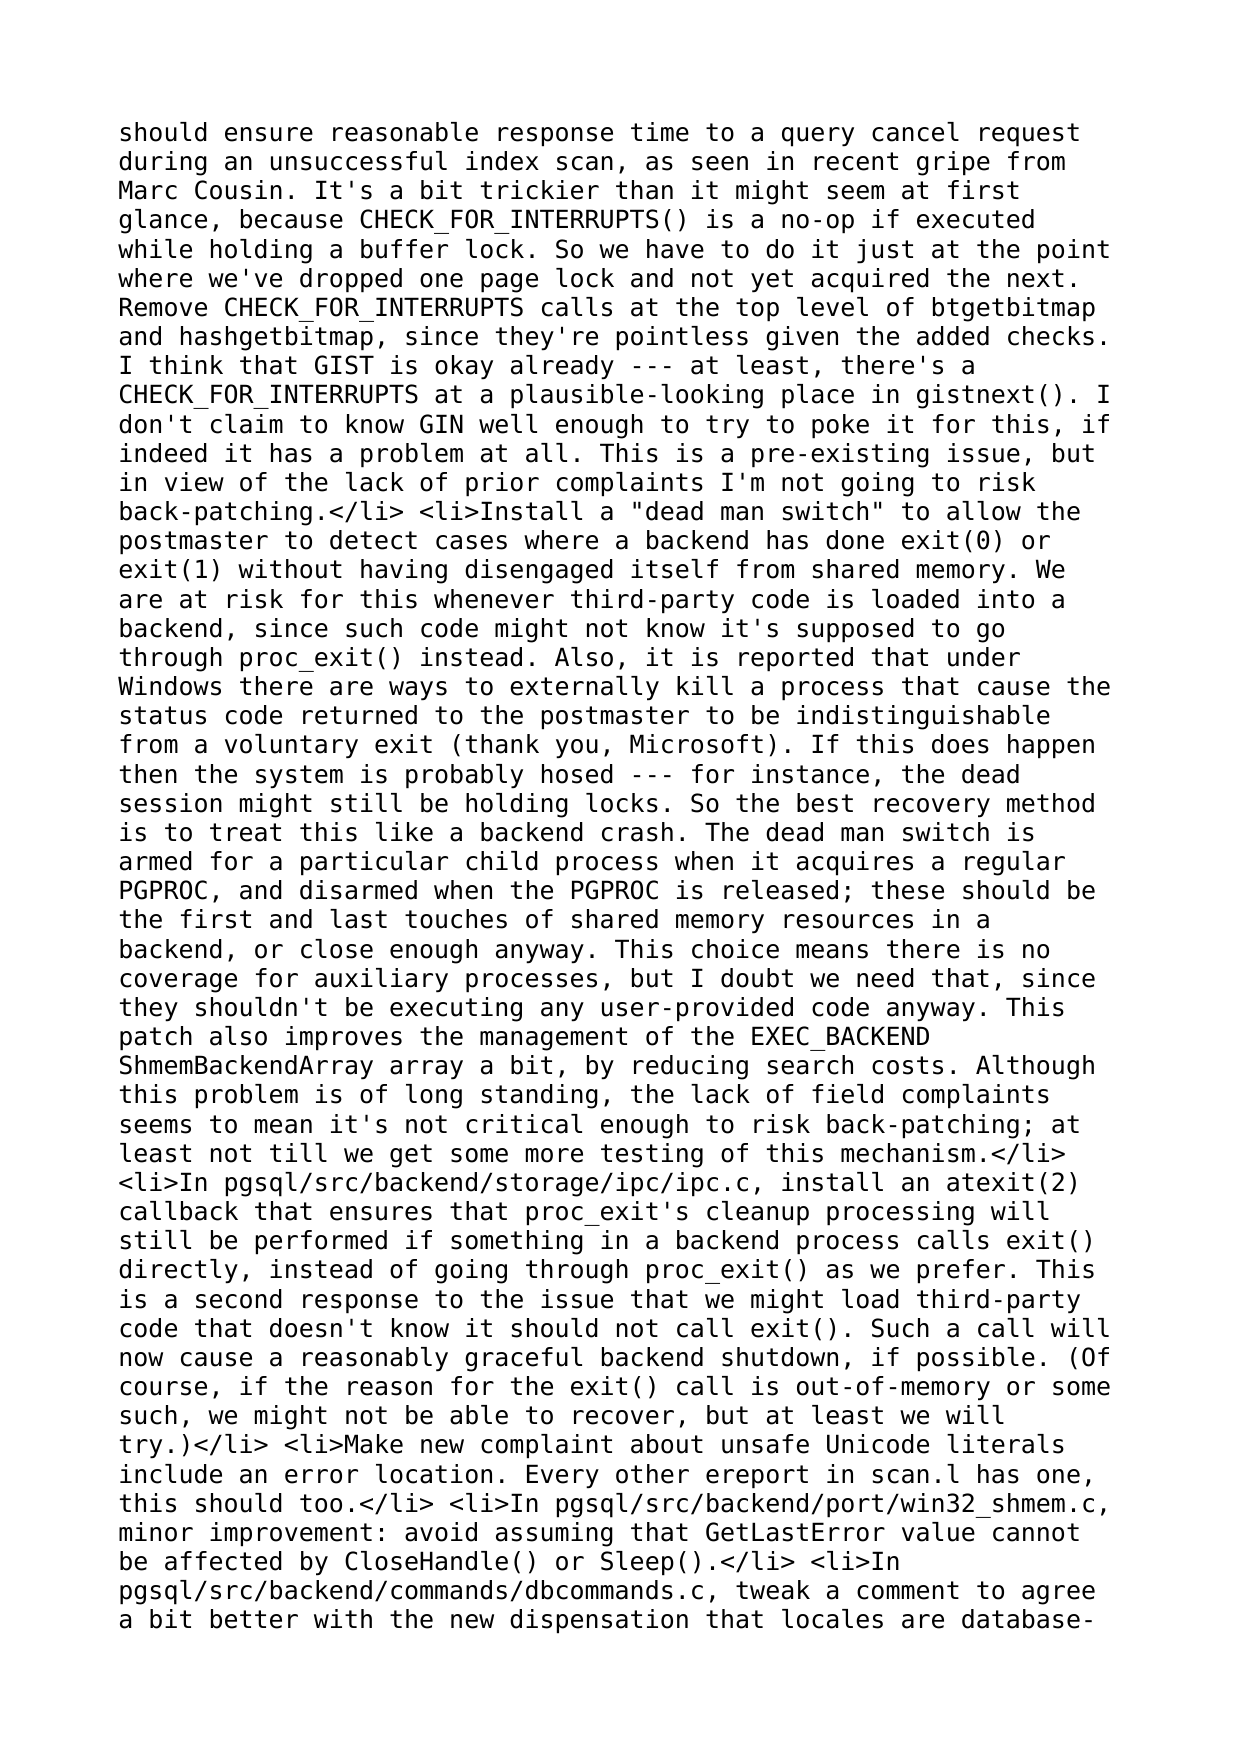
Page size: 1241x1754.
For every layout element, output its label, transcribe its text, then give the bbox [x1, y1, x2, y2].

text should ensure reasonable response time to a query cancel request during an unsuccessful index scan, as seen in recent gripe from Marc Cousin. It's a bit trickier than it might seem at first glance, because CHECK_FOR_INTERRUPTS() is a no-op if executed while holding a buffer lock. So we have to do it just at the point where we've dropped one page lock and not yet acquired the next. Remove CHECK_FOR_INTERRUPTS calls at the top level of btgetbitmap and hashgetbitmap, since they're pointless given the added checks. I think that GIST is okay already --- at least, there's a CHECK_FOR_INTERRUPTS at a plausible-looking place in gistnext(). I don't claim to know GIN well enough to try to poke it for this, if indeed it has a problem at all. This is a pre-existing issue, but in view of the lack of prior complaints I'm not going to risk back-patching.</li> <li>Install a "dead man switch" to allow the postmaster to detect cases where a backend has done exit(0) or exit(1) without having disengaged itself from shared memory. We are at risk for this whenever third-party code is loaded into a backend, since such code might not know it's supposed to go through proc_exit() instead. Also, it is reported that under Windows there are ways to externally kill a process that cause the status code returned to the postmaster to be indistinguishable from a voluntary exit (thank you, Microsoft). If this does happen then the system is probably hosed --- for instance, the dead session might still be holding locks. So the best recovery method is to treat this like a backend crash. The dead man switch is armed for a particular child process when it acquires a regular PGPROC, and disarmed when the PGPROC is released; these should be the first and last touches of shared memory resources in a backend, or close enough anyway. This choice means there is no coverage for auxiliary processes, but I doubt we need that, since they shouldn't be executing any user-provided code anyway. This patch also improves the management of the EXEC_BACKEND ShmemBackendArray array a bit, by reducing search costs. Although this problem is of long standing, the lack of field complaints seems to mean it's not critical enough to risk back-patching; at least not till we get some more testing of this mechanism.</li> <li>In pgsql/src/backend/storage/ipc/ipc.c, install an atexit(2) callback that ensures that proc_exit's cleanup processing will still be performed if something in a backend process calls exit() directly, instead of going through proc_exit() as we prefer. This is a second response to the issue that we might load third-party code that doesn't know it should not call exit(). Such a call will now cause a reasonably graceful backend shutdown, if possible. (Of course, if the reason for the exit() call is out-of-memory or some such, we might not be able to recover, but at least we will try.)</li> <li>Make new complaint about unsafe Unicode literals include an error location. Every other ereport in scan.l has one, this should too.</li> <li>In pgsql/src/backend/port/win32_shmem.c, minor improvement: avoid assuming that GetLastError value cannot be affected by CloseHandle() or Sleep().</li> <li>In pgsql/src/backend/commands/dbcommands.c, tweak a comment to agree a bit better with the new dispensation that locales are database- [118, 118, 1122, 1635]
